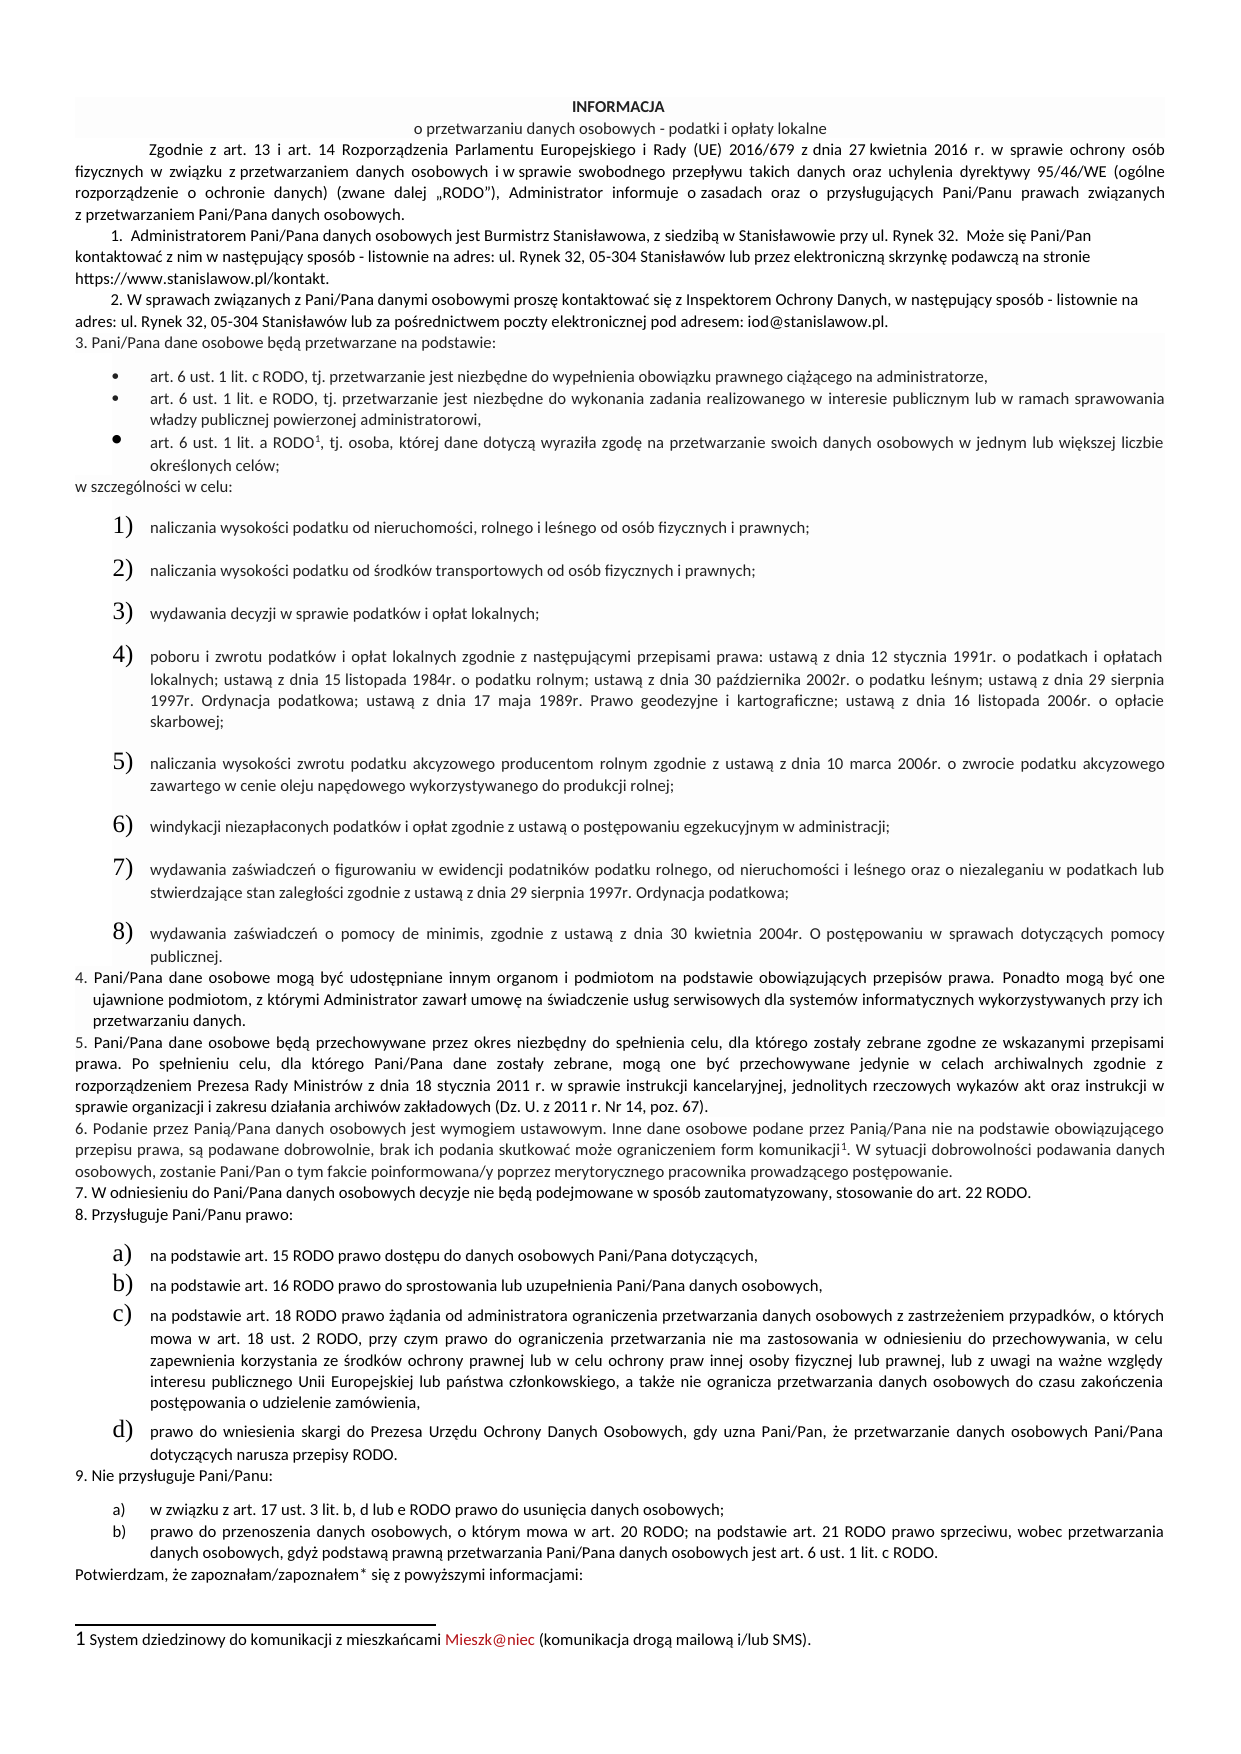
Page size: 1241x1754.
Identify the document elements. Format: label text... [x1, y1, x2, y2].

text System dziedzinowy do komunikacji z mieszkańcami Mieszk@niec (komunikacja drogą mailową i/lub SMS). [75, 1625, 1165, 1650]
text 3. Pani/Pana dane osobowe będą przetwarzane na podstawie: [75, 333, 1165, 353]
list na podstawie art. 18 RODO prawo żądania od administratora ograniczenia przetwarzania danych osobowych z zastrzeżeniem przypadków, o których mowa w art. 18 ust. 2 RODO, przy czym prawo do ograniczenia przetwarzania nie ma zastosowania w odniesieniu do przechowywania, w celu zapewnienia korzystania ze środków ochrony prawnej lub w celu ochrony praw innej osoby fizycznej lub prawnej, lub z uwagi na ważne względy interesu publicznego Unii Europejskiej lub państwa członkowskiego, a także nie ogranicza przetwarzania danych osobowych do czasu zakończenia postępowania o udzielenie zamówienia, [112, 1298, 1165, 1413]
text 8. Przysługuje Pani/Panu prawo: [75, 1204, 1165, 1224]
list art. 6 ust. 1 lit. e RODO, tj. przetwarzanie jest niezbędne do wykonania zadania realizowanego w interesie publicznym lub w ramach sprawowania władzy publicznej powierzonej administratorowi, [112, 388, 1165, 430]
text 6. Podanie przez Panią/Pana danych osobowych jest wymogiem ustawowym. Inne dane osobowe podane przez Panią/Pana nie na podstawie obowiązującego przepisu prawa, są podawane dobrowolnie, brak ich podania skutkować może ograniczeniem form komunikacji. W sytuacji dobrowolności podawania danych osobowych, zostanie Pani/Pan o tym fakcie poinformowana/y poprzez merytorycznego pracownika prowadzącego postępowanie. [75, 1118, 1165, 1181]
list wydawania decyzji w sprawie podatków i opłat lokalnych; [112, 596, 1165, 625]
text 4. Pani/Pana dane osobowe mogą być udostępniane innym organom i podmiotom na podstawie obowiązujących przepisów prawa. Ponadto mogą być one ujawnione podmiotom, z którymi Administrator zawarł umowę na świadczenie usług serwisowych dla systemów informatycznych wykorzystywanych przy ich przetwarzaniu danych. [75, 968, 1165, 1031]
text 2. W sprawach związanych z Pani/Pana danymi osobowymi proszę kontaktować się z Inspektorem Ochrony Danych, w następujący sposób - listownie na adres: ul. Rynek 32, 05-304 Stanisławów lub za pośrednictwem poczty elektronicznej pod adresem: iod@stanislawow.pl. [75, 290, 1165, 331]
text o przetwarzaniu danych osobowych - podatki i opłaty lokalne [75, 118, 1165, 138]
list wydawania zaświadczeń o pomocy de minimis, zgodnie z ustawą z dnia 30 kwietnia 2004r. O postępowaniu w sprawach dotyczących pomocy publicznej. [112, 916, 1165, 967]
list naliczania wysokości podatku od środków transportowych od osób fizycznych i prawnych; [112, 553, 1165, 582]
list art. 6 ust. 1 lit. a RODO1, tj. osoba, której dane dotyczą wyraziła zgodę na przetwarzanie swoich danych osobowych w jednym lub większej liczbie określonych celów; [112, 431, 1165, 475]
list w związku z art. 17 ust. 3 lit. b, d lub e RODO prawo do usunięcia danych osobowych; [112, 1499, 1165, 1520]
text 9. Nie przysługuje Pani/Panu: [75, 1466, 1165, 1486]
text Zgodnie z art. 13 i art. 14 Rozporządzenia Parlamentu Europejskiego i Rady (UE) 2016/679 z dnia 27 kwietnia 2016 r. w sprawie ochrony osób fizycznych w związku z przetwarzaniem danych osobowych i w sprawie swobodnego przepływu takich danych oraz uchylenia dyrektywy 95/46/WE (ogólne rozporządzenie o ochronie danych) (zwane dalej „RODO”), Administrator informuje o zasadach oraz o przysługujących Pani/Panu prawach związanych z przetwarzaniem Pani/Pana danych osobowych. [75, 139, 1165, 224]
list naliczania wysokości zwrotu podatku akcyzowego producentom rolnym zgodnie z ustawą z dnia 10 marca 2006r. o zwrocie podatku akcyzowego zawartego w cenie oleju napędowego wykorzystywanego do produkcji rolnej; [112, 746, 1165, 796]
list art. 6 ust. 1 lit. c RODO, tj. przetwarzanie jest niezbędne do wypełnienia obowiązku prawnego ciążącego na administratorze, [112, 367, 1165, 387]
text INFORMACJA [75, 97, 1165, 117]
text 1. Administratorem Pani/Pana danych osobowych jest Burmistrz Stanisławowa, z siedzibą w Stanisławowie przy ul. Rynek 32. Może się Pani/Pan kontaktować z nim w następujący sposób - listownie na adres: ul. Rynek 32, 05-304 Stanisławów lub przez elektroniczną skrzynkę podawczą na stronie https://www.stanislawow.pl/kontakt. [75, 225, 1165, 288]
list poboru i zwrotu podatków i opłat lokalnych zgodnie z następującymi przepisami prawa: ustawą z dnia 12 stycznia 1991r. o podatkach i opłatach lokalnych; ustawą z dnia 15 listopada 1984r. o podatku rolnym; ustawą z dnia 30 października 2002r. o podatku leśnym; ustawą z dnia 29 sierpnia 1997r. Ordynacja podatkowa; ustawą z dnia 17 maja 1989r. Prawo geodezyjne i kartograficzne; ustawą z dnia 16 listopada 2006r. o opłacie skarbowej; [112, 639, 1165, 732]
text Potwierdzam, że zapoznałam/zapoznałem* się z powyższymi informacjami: [75, 1564, 1165, 1584]
list na podstawie art. 15 RODO prawo dostępu do danych osobowych Pani/Pana dotyczących, [112, 1238, 1165, 1266]
list na podstawie art. 16 RODO prawo do sprostowania lub uzupełnienia Pani/Pana danych osobowych, [112, 1268, 1165, 1297]
list naliczania wysokości podatku od nieruchomości, rolnego i leśnego od osób fizycznych i prawnych; [112, 510, 1165, 539]
list prawo do przenoszenia danych osobowych, o którym mowa w art. 20 RODO; na podstawie art. 21 RODO prawo sprzeciwu, wobec przetwarzania danych osobowych, gdyż podstawą prawną przetwarzania Pani/Pana danych osobowych jest art. 6 ust. 1 lit. c RODO. [112, 1521, 1165, 1563]
text w szczególności w celu: [75, 476, 1165, 497]
list prawo do wniesienia skargi do Prezesa Urzędu Ochrony Danych Osobowych, gdy uzna Pani/Pan, że przetwarzanie danych osobowych Pani/Pana dotyczących narusza przepisy RODO. [112, 1414, 1165, 1464]
text 5. Pani/Pana dane osobowe będą przechowywane przez okres niezbędny do spełnienia celu, dla którego zostały zebrane zgodne ze wskazanymi przepisami prawa. Po spełnieniu celu, dla którego Pani/Pana dane zostały zebrane, mogą one być przechowywane jedynie w celach archiwalnych zgodnie z rozporządzeniem Prezesa Rady Ministrów z dnia 18 stycznia 2011 r. w sprawie instrukcji kancelaryjnej, jednolitych rzeczowych wykazów akt oraz instrukcji w sprawie organizacji i zakresu działania archiwów zakładowych (Dz. U. z 2011 r. Nr 14, poz. 67). [75, 1032, 1165, 1117]
text 7. W odniesieniu do Pani/Pana danych osobowych decyzje nie będą podejmowane w sposób zautomatyzowany, stosowanie do art. 22 RODO. [75, 1182, 1165, 1203]
list wydawania zaświadczeń o figurowaniu w ewidencji podatników podatku rolnego, od nieruchomości i leśnego oraz o niezaleganiu w podatkach lub stwierdzające stan zaległości zgodnie z ustawą z dnia 29 sierpnia 1997r. Ordynacja podatkowa; [112, 852, 1165, 903]
list windykacji niezapłaconych podatków i opłat zgodnie z ustawą o postępowaniu egzekucyjnym w administracji; [112, 809, 1165, 838]
